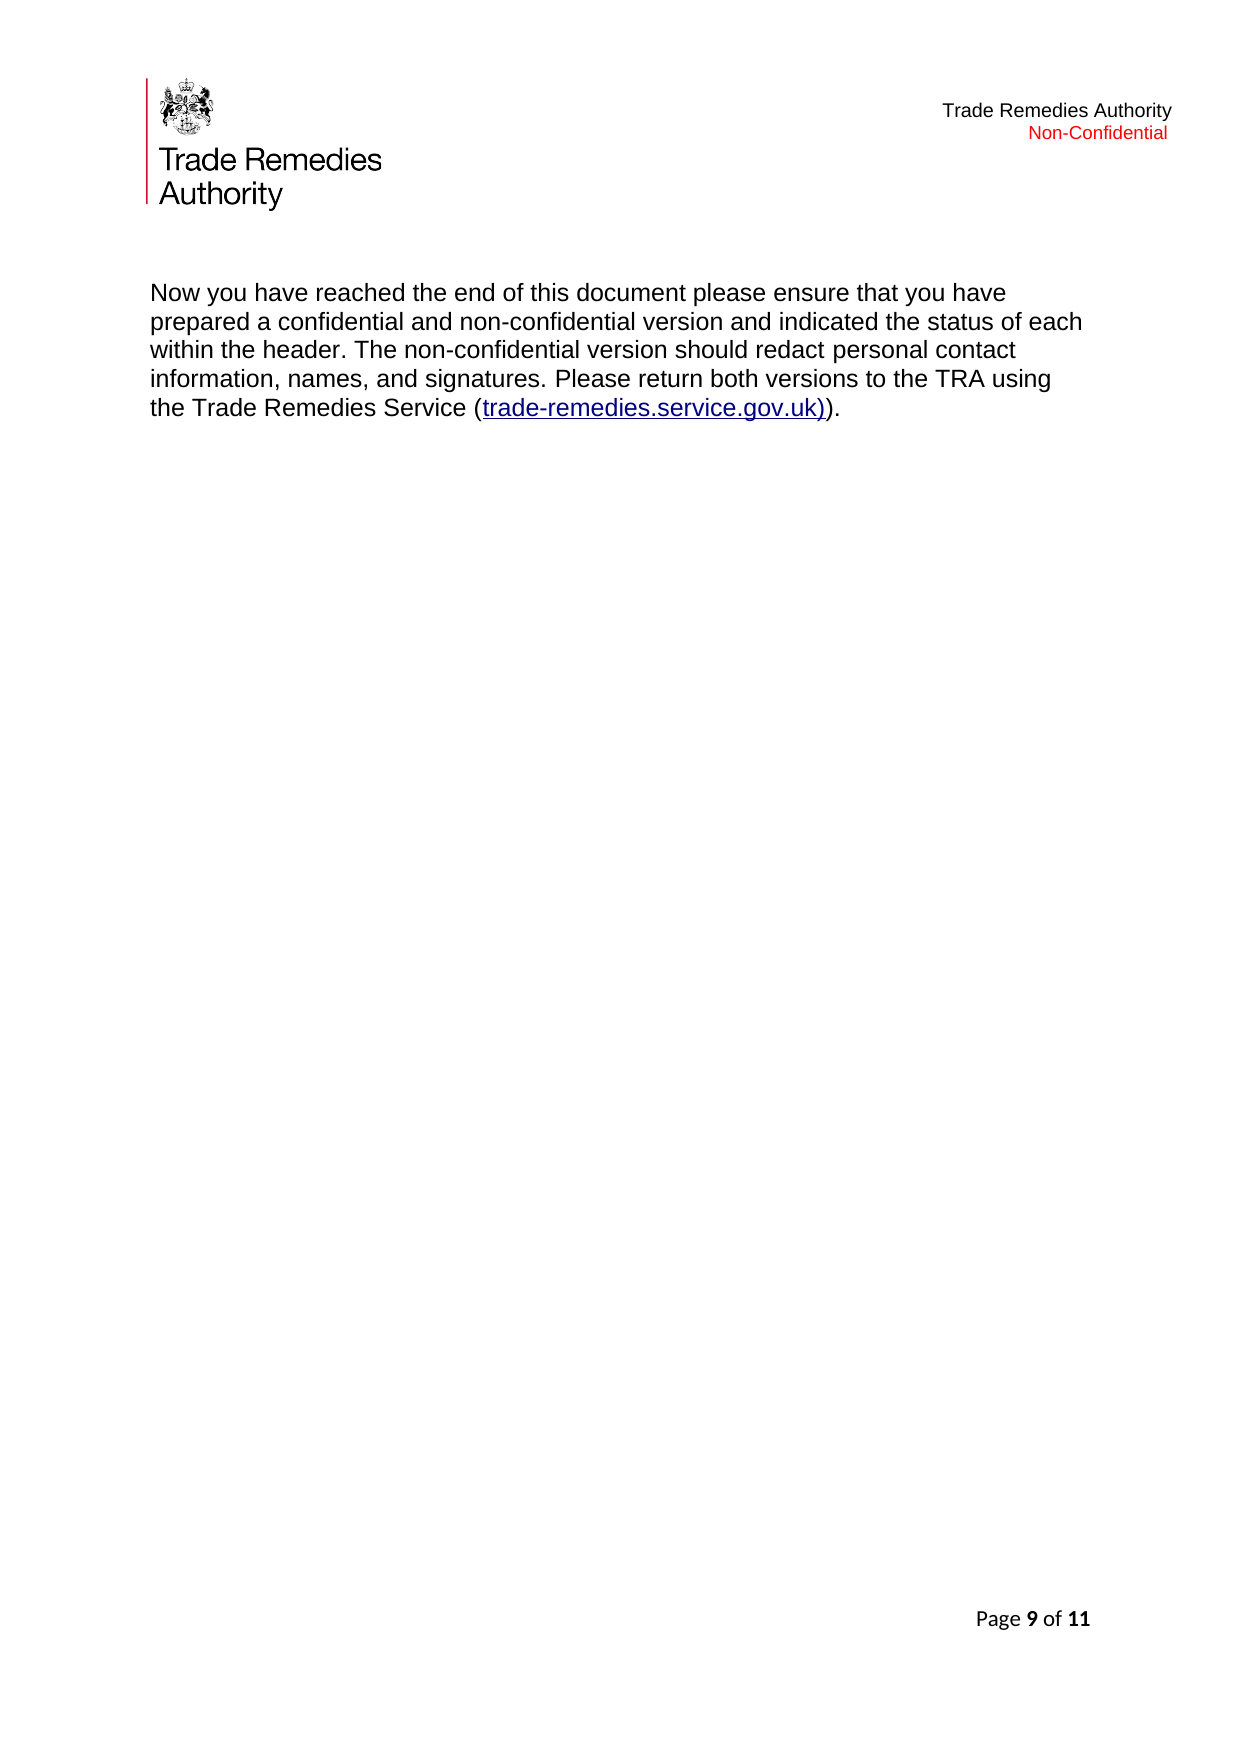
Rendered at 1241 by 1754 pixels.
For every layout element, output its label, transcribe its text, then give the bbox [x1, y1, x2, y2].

text Now you have reached the end of this document please ensure that you have prepared a confidential and non-confidential version and indicated the status of each within the header. The non-confidential version should redact personal contact information, names, and signatures. Please return both versions to the TRA using the Trade Remedies Service (trade-remedies.service.gov.uk)). [150, 278, 1090, 422]
